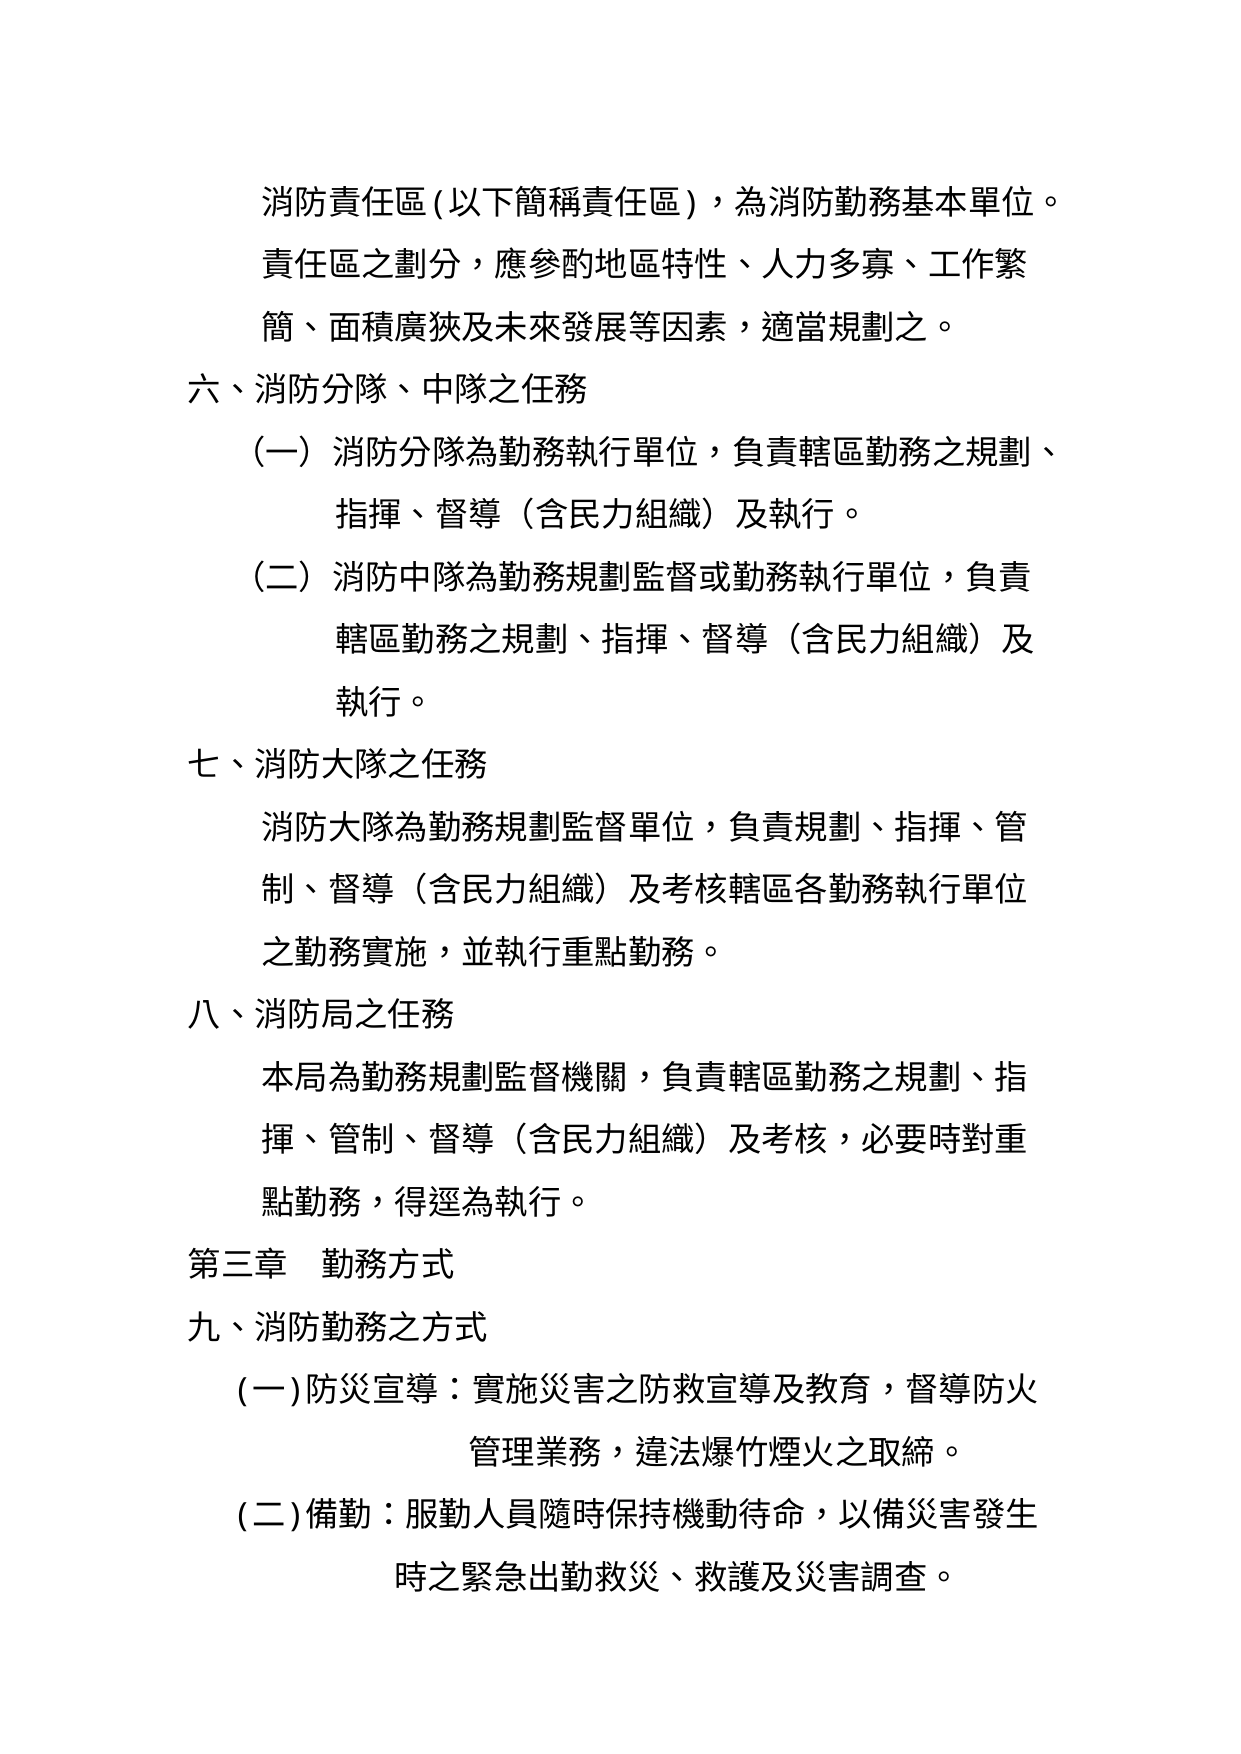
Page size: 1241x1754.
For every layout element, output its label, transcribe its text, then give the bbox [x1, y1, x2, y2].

text 九、消防勤務之方式 [187, 1283, 1053, 1346]
text 六、消防分隊、中隊之任務 [187, 346, 1053, 408]
text 消防責任區(以下簡稱責任區)，為消防勤務基本單位。責任區之劃分，應參酌地區特性、人力多寡、工作繁簡、面積廣狹及未來發展等因素，適當規劃之。 [261, 158, 1053, 346]
text 七、消防大隊之任務 [187, 721, 1053, 783]
text （二）消防中隊為勤務規劃監督或勤務執行單位，負責轄區勤務之規劃、指揮、督導（含民力組織）及執行。 [232, 533, 1053, 721]
text 本局為勤務規劃監督機關，負責轄區勤務之規劃、指揮、管制、督導（含民力組織）及考核，必要時對重點勤務，得逕為執行。 [261, 1033, 1053, 1221]
text （一）消防分隊為勤務執行單位，負責轄區勤務之規劃、指揮、督導（含民力組織）及執行。 [232, 408, 1053, 533]
text (二)備勤：服勤人員隨時保持機動待命，以備災害發生時之緊急出勤救災、救護及災害調查。 [232, 1471, 1053, 1596]
text 八、消防局之任務 [187, 971, 1053, 1033]
text (一)防災宣導：實施災害之防救宣導及教育，督導防火管理業務，違法爆竹煙火之取締。 [232, 1346, 1053, 1471]
text 第三章 勤務方式 [187, 1221, 1053, 1283]
text 消防大隊為勤務規劃監督單位，負責規劃、指揮、管制、督導（含民力組織）及考核轄區各勤務執行單位之勤務實施，並執行重點勤務。 [261, 783, 1053, 971]
